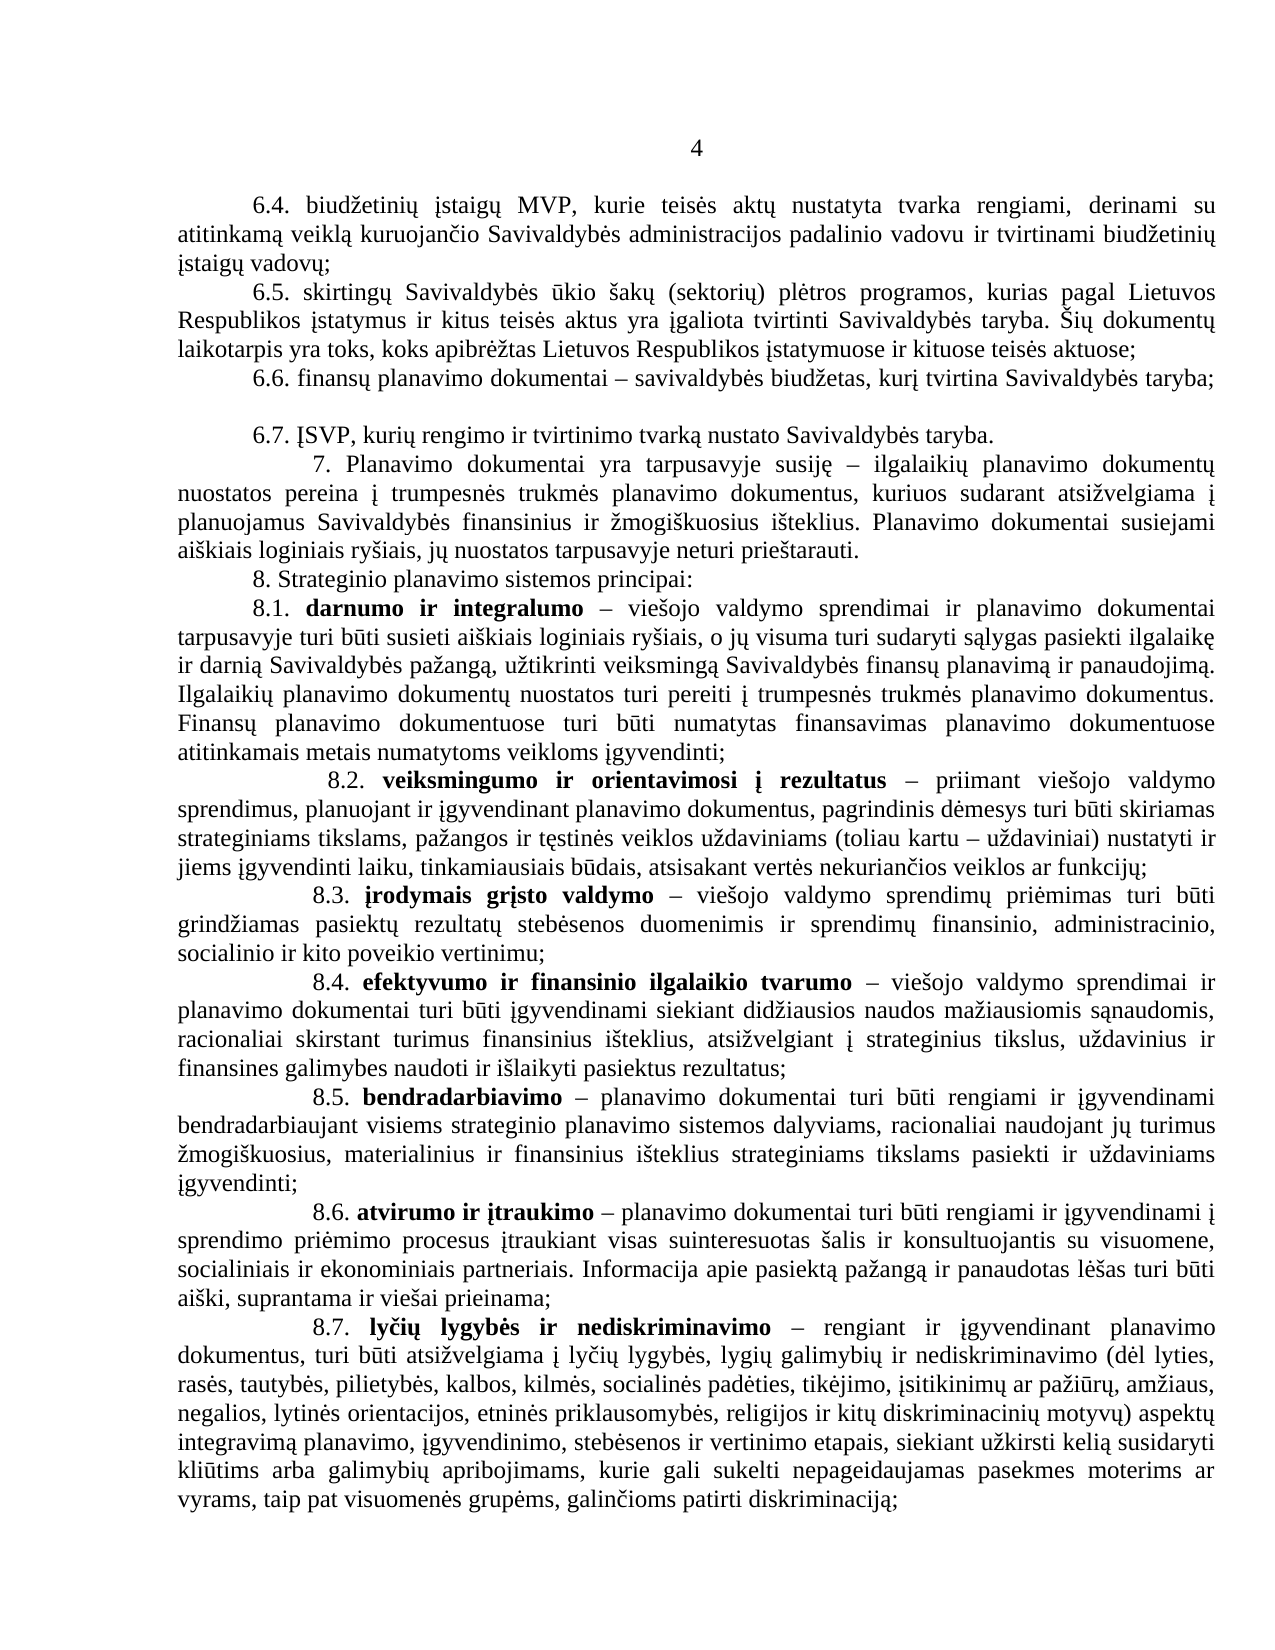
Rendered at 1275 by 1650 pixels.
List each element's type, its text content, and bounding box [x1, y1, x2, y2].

text 8.4. efektyvumo ir finansinio ilgalaikio tvarumo – viešojo valdymo sprendimai ir planavimo dokumentai turi būti įgyvendinami siekiant didžiausios naudos mažiausiomis sąnaudomis, racionaliai skirstant turimus finansinius išteklius, atsižvelgiant į strateginius tikslus, uždavinius ir finansines galimybes naudoti ir išlaikyti pasiektus rezultatus; [177, 967, 1216, 1082]
text 8.7. lyčių lygybės ir nediskriminavimo – rengiant ir įgyvendinant planavimo dokumentus, turi būti atsižvelgiama į lyčių lygybės, lygių galimybių ir nediskriminavimo (dėl lyties, rasės, tautybės, pilietybės, kalbos, kilmės, socialinės padėties, tikėjimo, įsitikinimų ar pažiūrų, amžiaus, negalios, lytinės orientacijos, etninės priklausomybės, religijos ir kitų diskriminacinių motyvų) aspektų integravimą planavimo, įgyvendinimo, stebėsenos ir vertinimo etapais, siekiant užkirsti kelią susidaryti kliūtims arba galimybių apribojimams, kurie gali sukelti nepageidaujamas pasekmes moterims ar vyrams, taip pat visuomenės grupėms, galinčioms patirti diskriminaciją; [177, 1312, 1216, 1513]
text 6.5. skirtingų Savivaldybės ūkio šakų (sektorių) plėtros programos, kurias pagal Lietuvos Respublikos įstatymus ir kitus teisės aktus yra įgaliota tvirtinti Savivaldybės taryba. Šių dokumentų laikotarpis yra toks, koks apibrėžtas Lietuvos Respublikos įstatymuose ir kituose teisės aktuose; [177, 277, 1216, 363]
text 8.1. darnumo ir integralumo – viešojo valdymo sprendimai ir planavimo dokumentai tarpusavyje turi būti susieti aiškiais loginiais ryšiais, o jų visuma turi sudaryti sąlygas pasiekti ilgalaikę ir darnią Savivaldybės pažangą, užtikrinti veiksmingą Savivaldybės finansų planavimą ir panaudojimą. Ilgalaikių planavimo dokumentų nuostatos turi pereiti į trumpesnės trukmės planavimo dokumentus. Finansų planavimo dokumentuose turi būti numatytas finansavimas planavimo dokumentuose atitinkamais metais numatytoms veikloms įgyvendinti; [177, 593, 1216, 765]
text 8.3. įrodymais grįsto valdymo – viešojo valdymo sprendimų priėmimas turi būti grindžiamas pasiektų rezultatų stebėsenos duomenimis ir sprendimų finansinio, administracinio, socialinio ir kito poveikio vertinimu; [177, 880, 1216, 967]
text 8.5. bendradarbiavimo – planavimo dokumentai turi būti rengiami ir įgyvendinami bendradarbiaujant visiems strateginio planavimo sistemos dalyviams, racionaliai naudojant jų turimus žmogiškuosius, materialinius ir finansinius išteklius strateginiams tikslams pasiekti ir uždaviniams įgyvendinti; [177, 1082, 1216, 1197]
text 6.4. biudžetinių įstaigų MVP, kurie teisės aktų nustatyta tvarka rengiami, derinami su atitinkamą veiklą kuruojančio Savivaldybės administracijos padalinio vadovu ir tvirtinami biudžetinių įstaigų vadovų; [177, 190, 1216, 277]
text 7. Planavimo dokumentai yra tarpusavyje susiję – ilgalaikių planavimo dokumentų nuostatos pereina į trumpesnės trukmės planavimo dokumentus, kuriuos sudarant atsižvelgiama į planuojamus Savivaldybės finansinius ir žmogiškuosius išteklius. Planavimo dokumentai susiejami aiškiais loginiais ryšiais, jų nuostatos tarpusavyje neturi prieštarauti. [177, 449, 1216, 564]
text 8.2. veiksmingumo ir orientavimosi į rezultatus – priimant viešojo valdymo sprendimus, planuojant ir įgyvendinant planavimo dokumentus, pagrindinis dėmesys turi būti skiriamas strateginiams tikslams, pažangos ir tęstinės veiklos uždaviniams (toliau kartu – uždaviniai) nustatyti ir jiems įgyvendinti laiku, tinkamiausiais būdais, atsisakant vertės nekuriančios veiklos ar funkcijų; [177, 765, 1216, 880]
text 6.7. ĮSVP, kurių rengimo ir tvirtinimo tvarką nustato Savivaldybės taryba. [177, 420, 1216, 449]
text 8.6. atvirumo ir įtraukimo – planavimo dokumentai turi būti rengiami ir įgyvendinami į sprendimo priėmimo procesus įtraukiant visas suinteresuotas šalis ir konsultuojantis su visuomene, socialiniais ir ekonominiais partneriais. Informacija apie pasiektą pažangą ir panaudotas lėšas turi būti aiški, suprantama ir viešai prieinama; [177, 1197, 1216, 1312]
text 8. Strateginio planavimo sistemos principai: [177, 564, 1216, 593]
text 6.6. finansų planavimo dokumentai – savivaldybės biudžetas, kurį tvirtina Savivaldybės taryba; [177, 363, 1216, 420]
